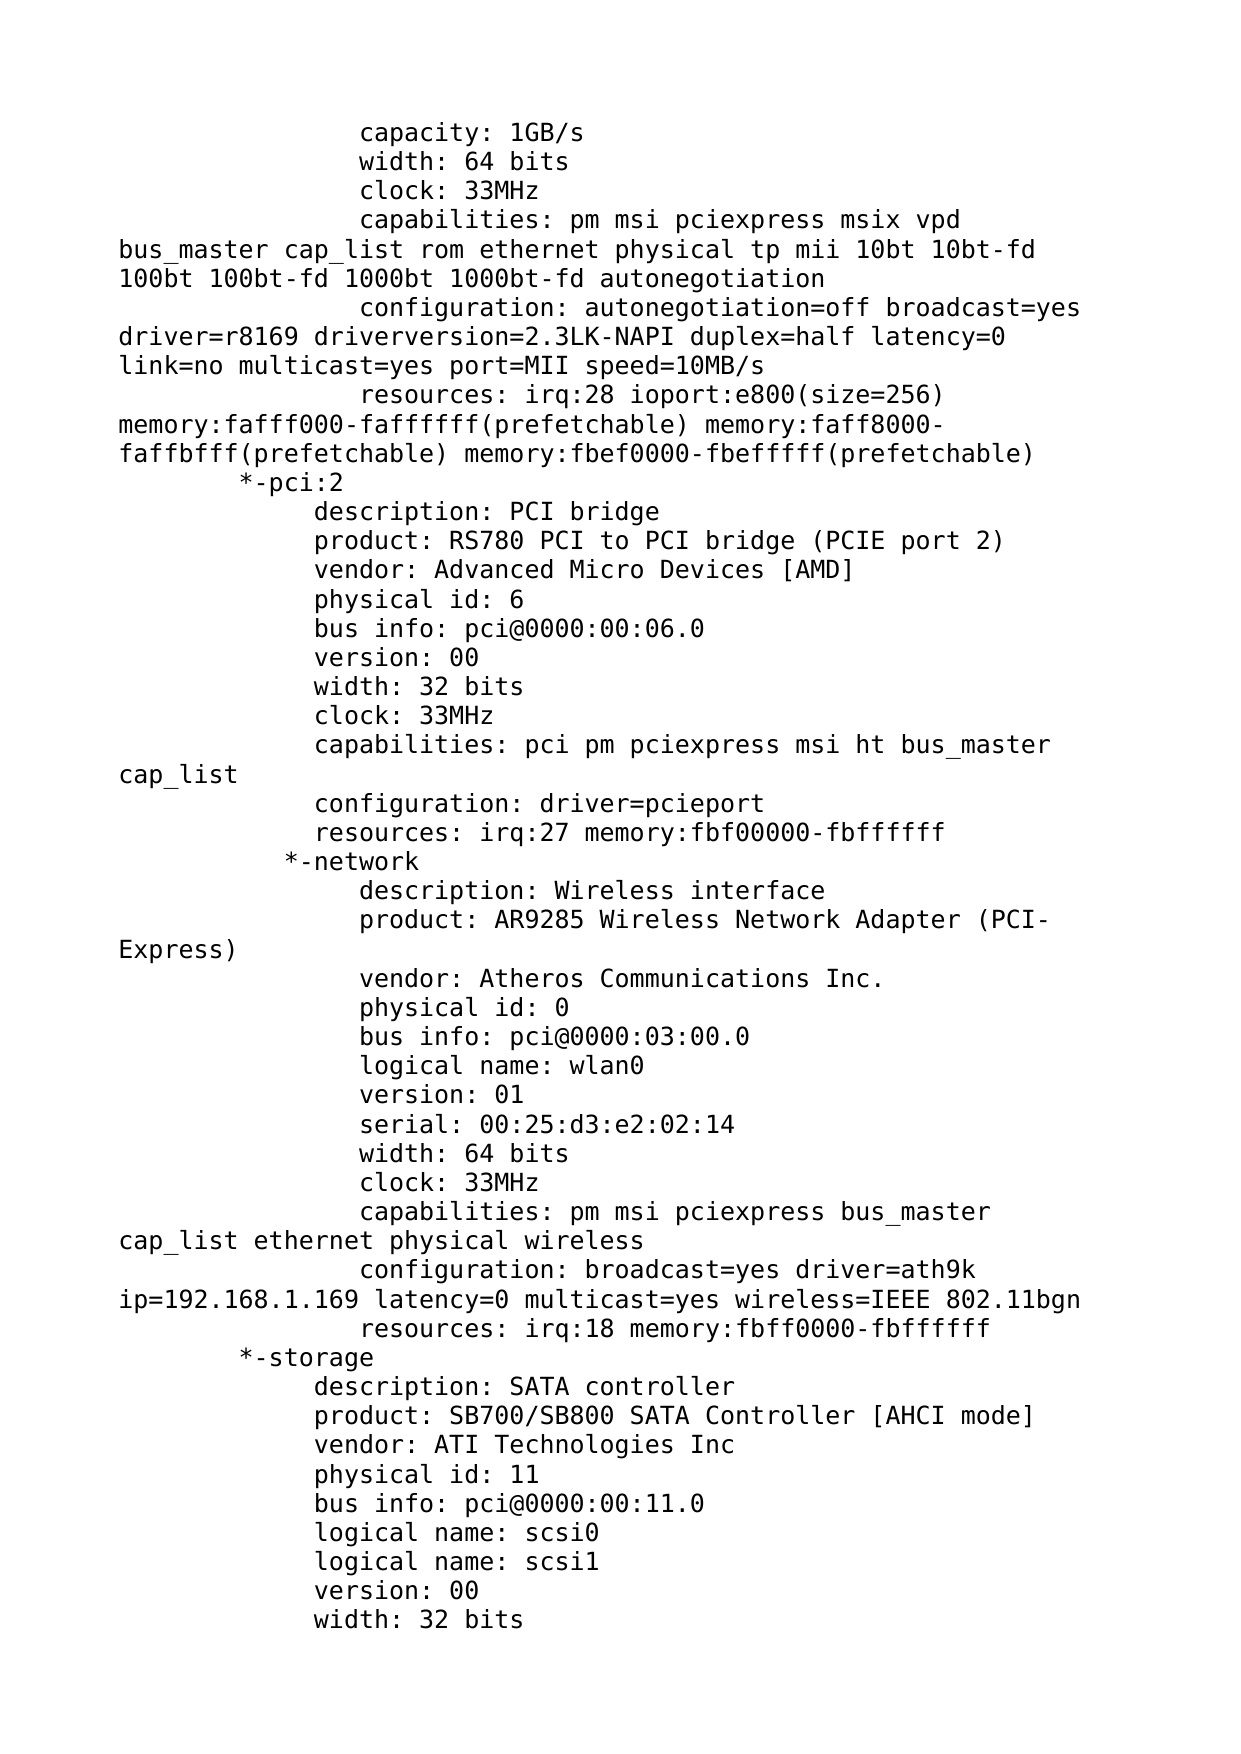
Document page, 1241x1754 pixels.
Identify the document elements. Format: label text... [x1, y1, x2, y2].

text capacity: 1GB/s width: 64 bits clock: 33MHz capabilities: pm msi pciexpress msix vpd bus_master cap_list rom ethernet physical tp mii 10bt 10bt-fd 100bt 100bt-fd 1000bt 1000bt-fd autonegotiation configuration: autonegotiation=off broadcast=yes driver=r8169 driverversion=2.3LK-NAPI duplex=half latency=0 link=no multicast=yes port=MII speed=10MB/s resources: irq:28 ioport:e800(size=256) memory:fafff000-faffffff(prefetchable) memory:faff8000-faffbfff(prefetchable) memory:fbef0000-fbefffff(prefetchable) *-pci:2 description: PCI bridge product: RS780 PCI to PCI bridge (PCIE port 2) vendor: Advanced Micro Devices [AMD] physical id: 6 bus info: pci@0000:00:06.0 version: 00 width: 32 bits clock: 33MHz capabilities: pci pm pciexpress msi ht bus_master cap_list configuration: driver=pcieport resources: irq:27 memory:fbf00000-fbffffff *-network description: Wireless interface product: AR9285 Wireless Network Adapter (PCI-Express) vendor: Atheros Communications Inc. physical id: 0 bus info: pci@0000:03:00.0 logical name: wlan0 version: 01 serial: 00:25:d3:e2:02:14 width: 64 bits clock: 33MHz capabilities: pm msi pciexpress bus_master cap_list ethernet physical wireless configuration: broadcast=yes driver=ath9k ip=192.168.1.169 latency=0 multicast=yes wireless=IEEE 802.11bgn resources: irq:18 memory:fbff0000-fbffffff *-storage description: SATA controller product: SB700/SB800 SATA Controller [AHCI mode] vendor: ATI Technologies Inc physical id: 11 bus info: pci@0000:00:11.0 logical name: scsi0 logical name: scsi1 version: 00 width: 32 bits [118, 118, 1122, 1635]
